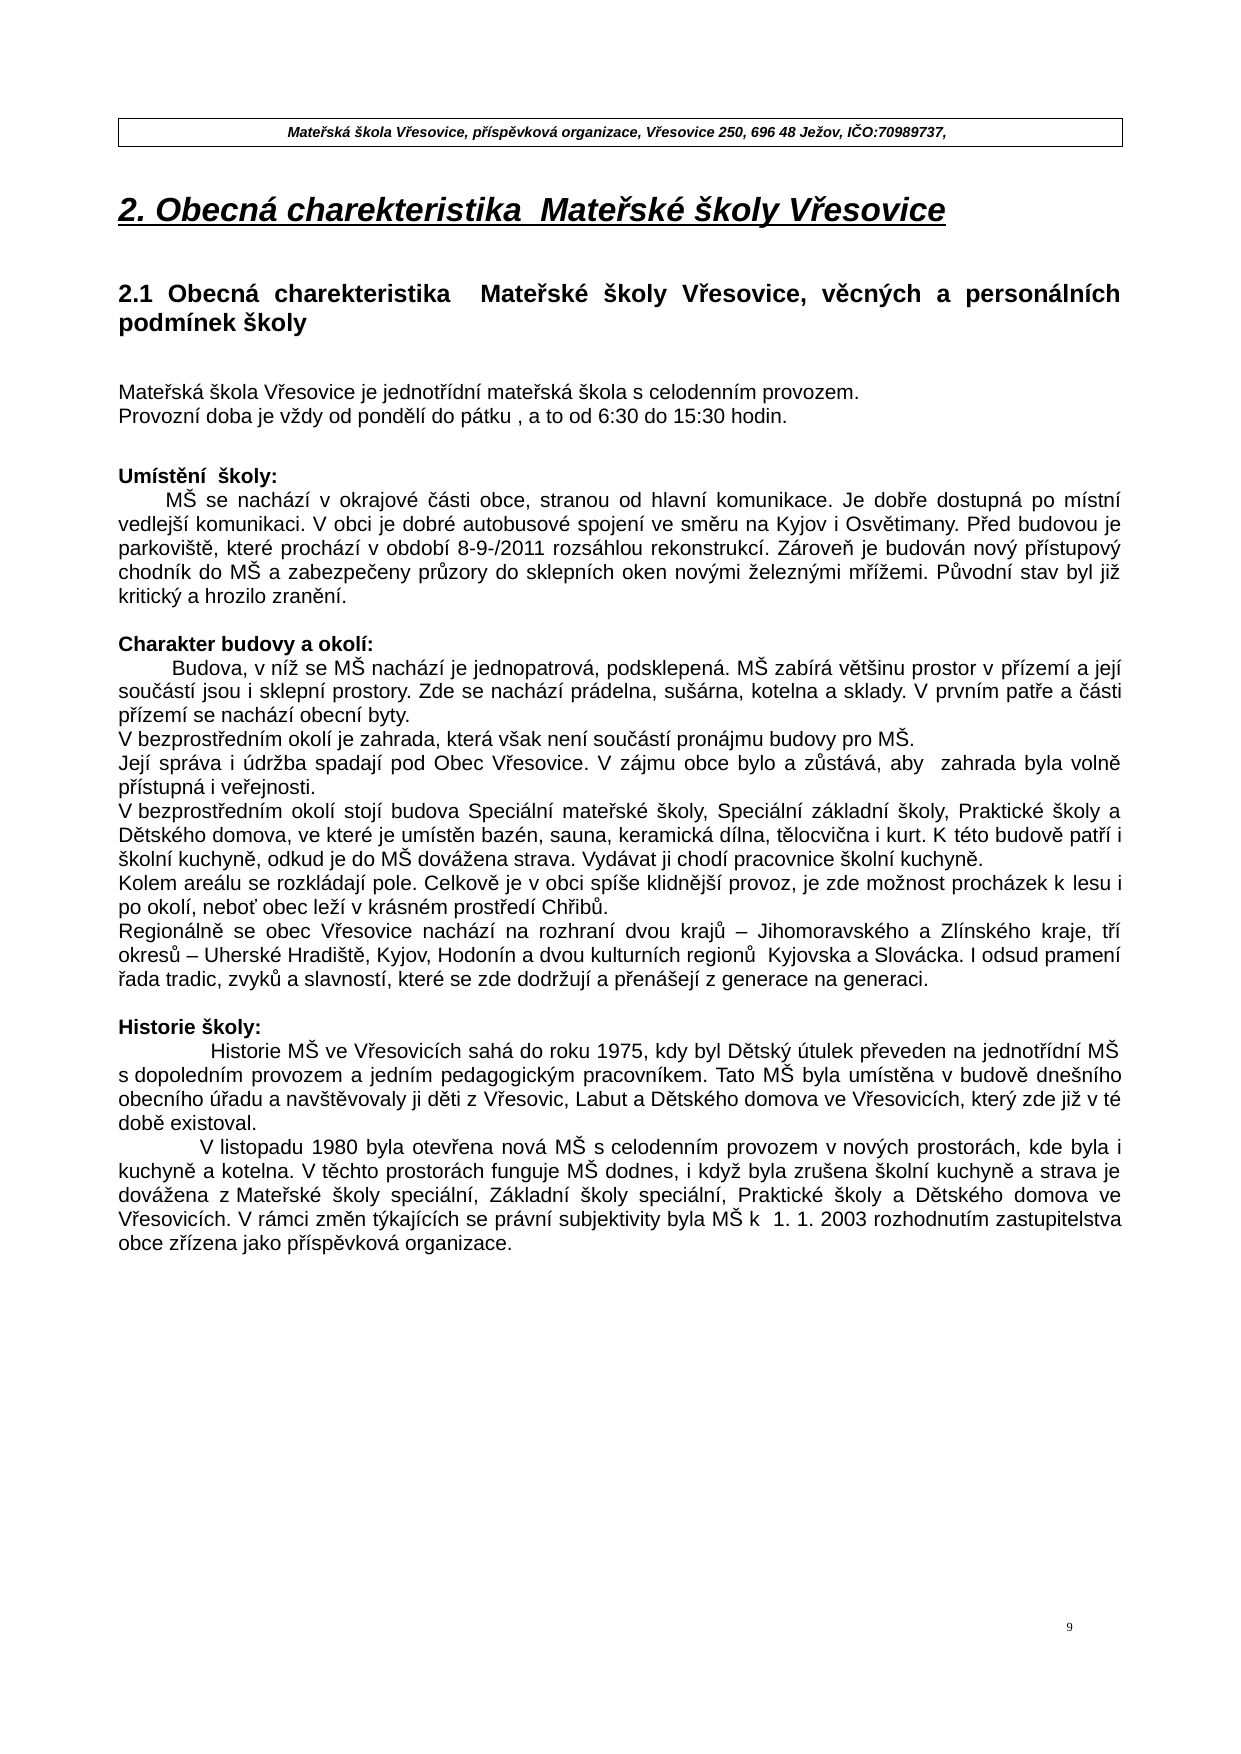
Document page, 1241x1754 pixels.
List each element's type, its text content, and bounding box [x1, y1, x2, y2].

text 2. Obecná charekteristika Mateřské školy Vřesovice [118, 190, 1122, 229]
text Provozní doba je vždy od pondělí do pátku , a to od 6:30 do 15:30 hodin. [118, 404, 1122, 428]
text Mateřská škola Vřesovice je jednotřídní mateřská škola s celodenním provozem. [118, 380, 1122, 404]
text 2.1 Obecná charekteristika Mateřské školy Vřesovice, věcných a personálních podmínek školy [118, 279, 1122, 337]
text Historie MŠ ve Vřesovicích sahá do roku 1975, kdy byl Dětský útulek převeden na jednotřídní MŠ s dopoledním provozem a jedním pedagogickým pracovníkem. Tato MŠ byla umístěna v budově dnešního obecního úřadu a navštěvovaly ji děti z Vřesovic, Labut a Dětského domova ve Vřesovicích, který zde již v té době existoval. [118, 1039, 1122, 1134]
text V bezprostředním okolí stojí budova Speciální mateřské školy, Speciální základní školy, Praktické školy a Dětského domova, ve které je umístěn bazén, sauna, keramická dílna, tělocvična i kurt. K této budově patří i školní kuchyně, odkud je do MŠ dovážena strava. Vydávat ji chodí pracovnice školní kuchyně. [118, 799, 1122, 871]
text Historie školy: [118, 1015, 1122, 1039]
text Kolem areálu se rozkládají pole. Celkově je v obci spíše klidnější provoz, je zde možnost procházek k lesu i po okolí, neboť obec leží v krásném prostředí Chřibů. [118, 871, 1122, 919]
text Budova, v níž se MŠ nachází je jednopatrová, podsklepená. MŠ zabírá většinu prostor v přízemí a její součástí jsou i sklepní prostory. Zde se nachází prádelna, sušárna, kotelna a sklady. V prvním patře a části přízemí se nachází obecní byty. [118, 655, 1122, 727]
text V listopadu 1980 byla otevřena nová MŠ s celodenním provozem v nových prostorách, kde byla i kuchyně a kotelna. V těchto prostorách funguje MŠ dodnes, i když byla zrušena školní kuchyně a strava je dovážena z Mateřské školy speciální, Základní školy speciální, Praktické školy a Dětského domova ve Vřesovicích. V rámci změn týkajících se právní subjektivity byla MŠ k 1. 1. 2003 rozhodnutím zastupitelstva obce zřízena jako příspěvková organizace. [118, 1134, 1122, 1254]
text Regionálně se obec Vřesovice nachází na rozhraní dvou krajů – Jihomoravského a Zlínského kraje, tří okresů – Uherské Hradiště, Kyjov, Hodonín a dvou kulturních regionů Kyjovska a Slovácka. I odsud pramení řada tradic, zvyků a slavností, které se zde dodržují a přenášejí z generace na generaci. [118, 919, 1122, 991]
text MŠ se nachází v okrajové části obce, stranou od hlavní komunikace. Je dobře dostupná po místní vedlejší komunikaci. V obci je dobré autobusové spojení ve směru na Kyjov i Osvětimany. Před budovou je parkoviště, které prochází v období 8-9-/2011 rozsáhlou rekonstrukcí. Zároveň je budován nový přístupový chodník do MŠ a zabezpečeny průzory do sklepních oken novými železnými mřížemi. Původní stav byl již kritický a hrozilo zranění. [118, 488, 1122, 607]
text V bezprostředním okolí je zahrada, která však není součástí pronájmu budovy pro MŠ. [118, 727, 1122, 751]
text Umístění školy: [118, 464, 1122, 488]
text Její správa i údržba spadají pod Obec Vřesovice. V zájmu obce bylo a zůstává, aby zahrada byla volně přístupná i veřejnosti. [118, 751, 1122, 799]
text Charakter budovy a okolí: [118, 631, 1122, 655]
